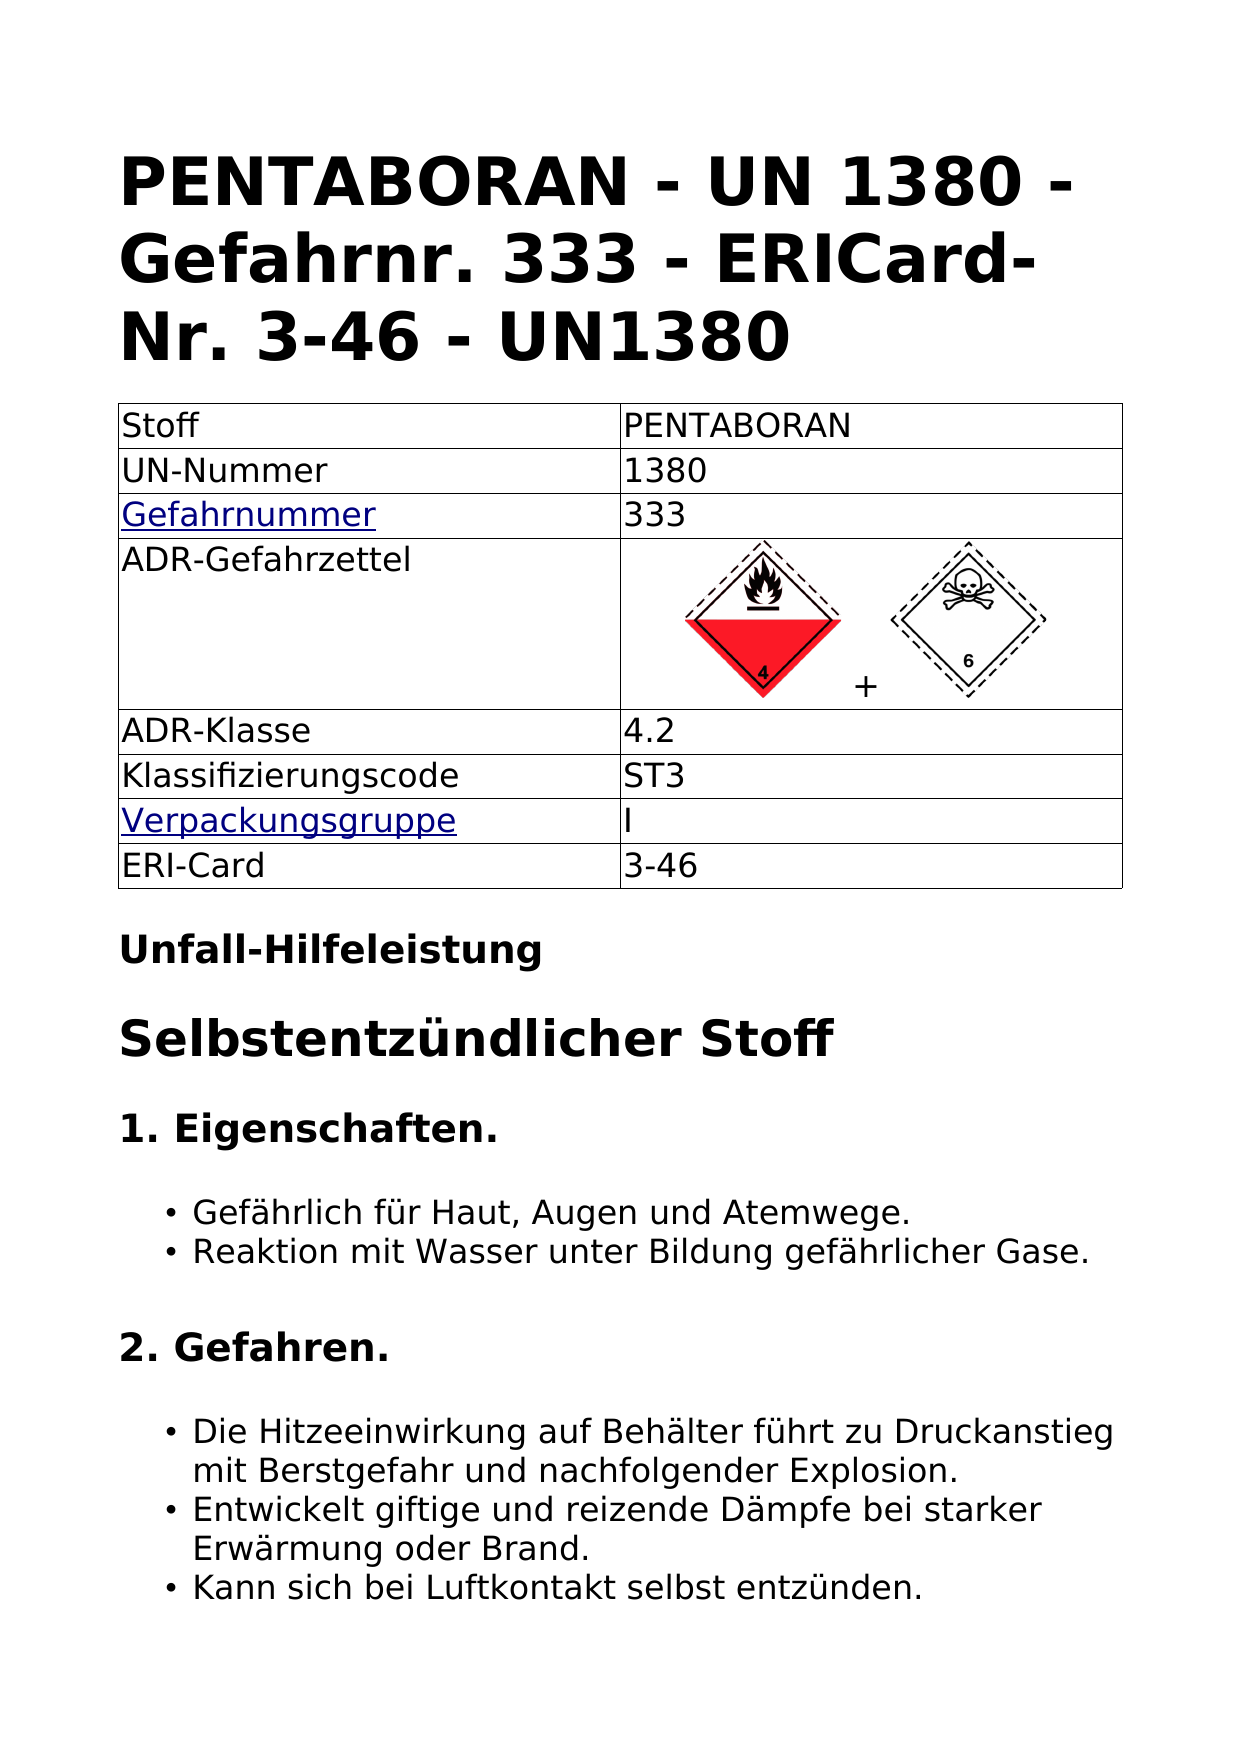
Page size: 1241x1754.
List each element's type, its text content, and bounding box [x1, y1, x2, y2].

table_cell ERI-Card [119, 844, 620, 888]
table_header PENTABORAN [621, 404, 1122, 448]
table_cell 3-46 [621, 844, 1122, 888]
subtitle Unfall-Hilfeleistung [118, 928, 1122, 973]
list Die Hitzeeinwirkung auf Behälter führt zu Druckanstieg mit Berstgefahr und nachfolgender Explosion. [177, 1413, 1122, 1490]
list Kann sich bei Luftkontakt selbst entzünden. [177, 1568, 1122, 1607]
subtitle Selbstentzündlicher Stoff [118, 1010, 1122, 1069]
table_cell Verpackungsgruppe [119, 799, 620, 843]
table_cell + [621, 539, 1122, 709]
table_cell I [621, 799, 1122, 843]
table_cell ST3 [621, 755, 1122, 798]
subtitle PENTABORAN - UN 1380 - Gefahrnr. 333 - ERICard-Nr. 3-46 - UN1380 [118, 143, 1122, 376]
table_cell 333 [621, 494, 1122, 538]
list Gefährlich für Haut, Augen und Atemwege. [177, 1193, 1122, 1232]
table_cell ADR-Klasse [119, 710, 620, 753]
picture [685, 540, 842, 698]
table_cell 1380 [621, 449, 1122, 493]
table_header Stoff [119, 404, 620, 448]
table_cell Klassifizierungscode [119, 755, 620, 798]
picture [890, 541, 1047, 698]
subtitle 2. Gefahren. [118, 1326, 1122, 1371]
list Entwickelt giftige und reizende Dämpfe bei starker Erwärmung oder Brand. [177, 1490, 1122, 1568]
table_cell 4.2 [621, 710, 1122, 753]
subtitle 1. Eigenschaften. [118, 1106, 1122, 1151]
table_cell Gefahrnummer [119, 494, 620, 538]
list Reaktion mit Wasser unter Bildung gefährlicher Gase. [177, 1232, 1122, 1271]
table_cell ADR-Gefahrzettel [119, 539, 620, 709]
table_cell UN-Nummer [119, 449, 620, 493]
